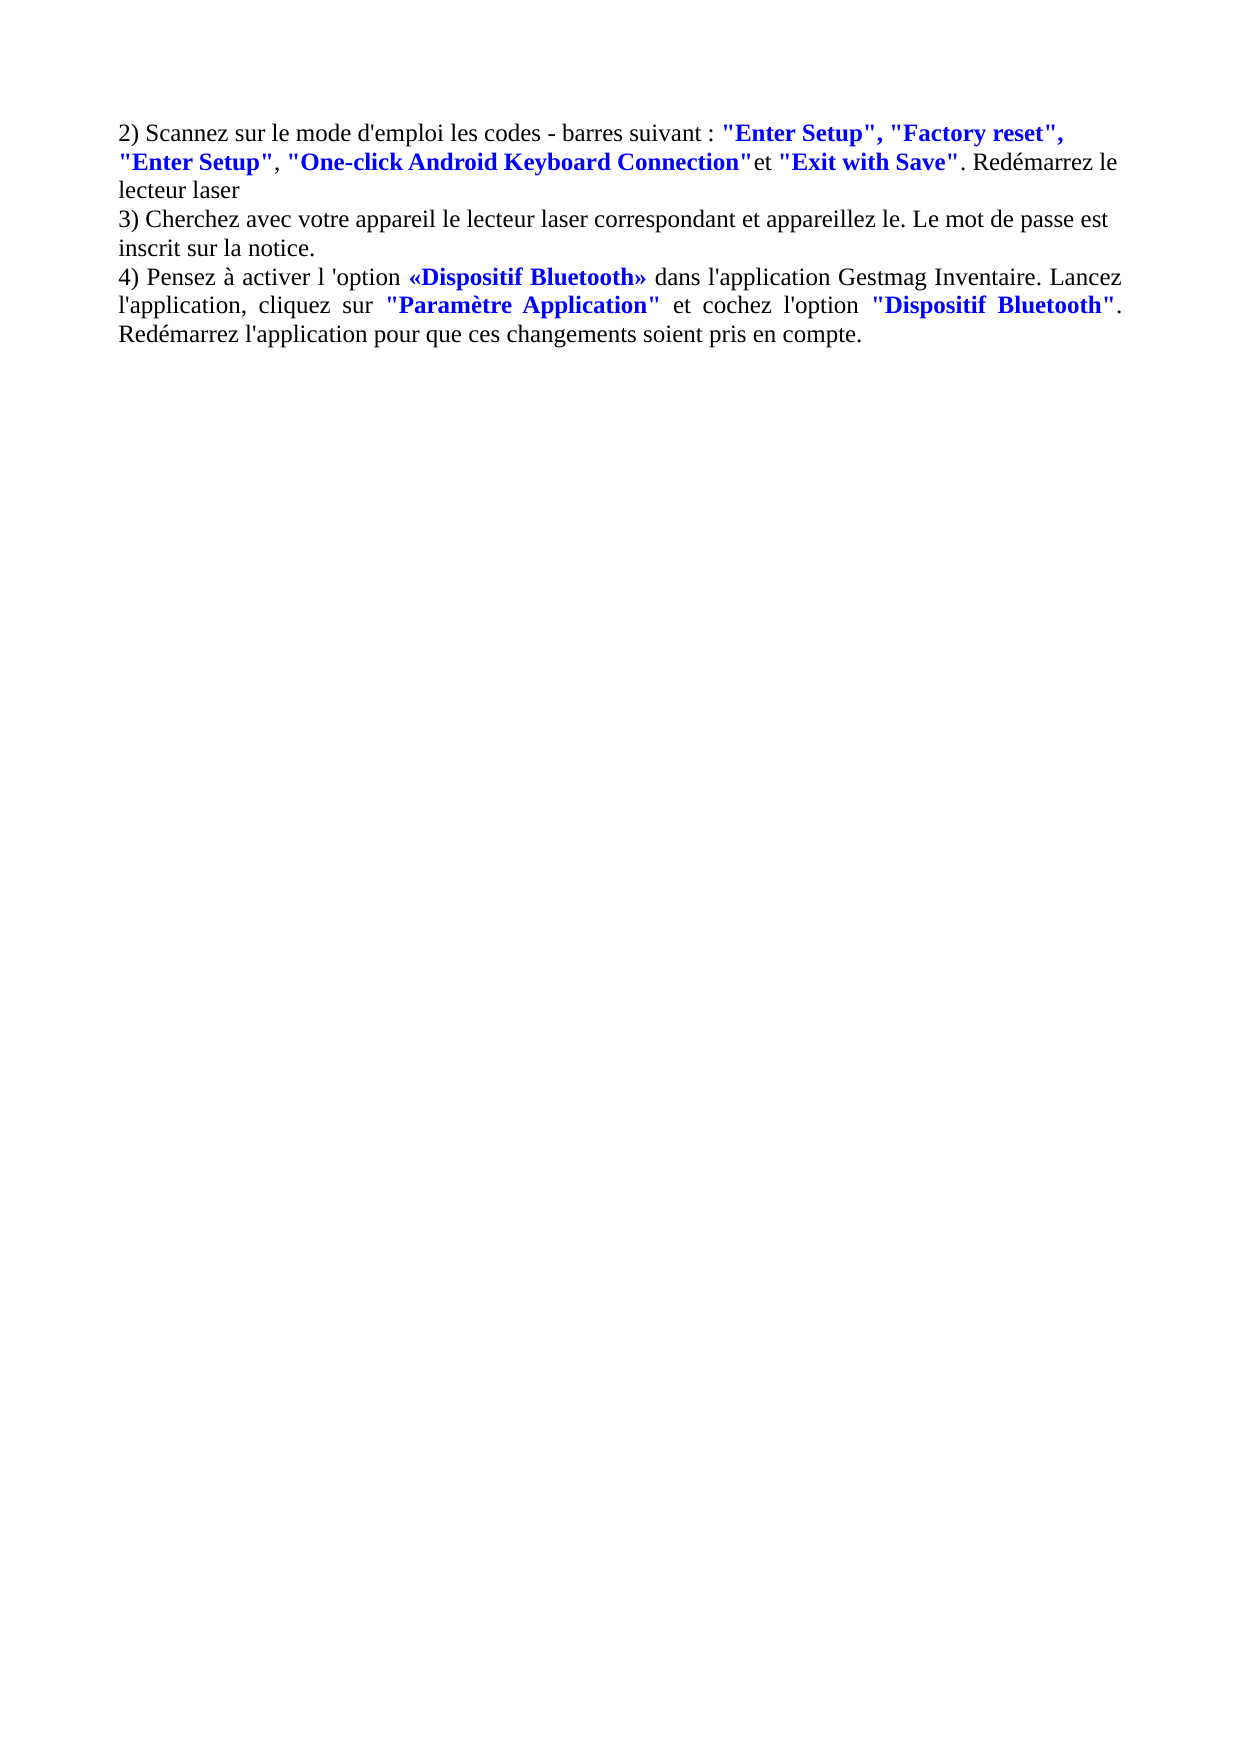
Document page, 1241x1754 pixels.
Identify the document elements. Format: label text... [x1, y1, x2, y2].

text 2) Scannez sur le mode d'emploi les codes - barres suivant : "Enter Setup", "Factory reset", "Enter Setup", "One-click Android Keyboard Connection"et "Exit with Save". Redémarrez le lecteur laser [118, 118, 1122, 204]
text 3) Cherchez avec votre appareil le lecteur laser correspondant et appareillez le. Le mot de passe est inscrit sur la notice. [118, 204, 1122, 262]
text 4) Pensez à activer l 'option «Dispositif Bluetooth» dans l'application Gestmag Inventaire. Lancez l'application, cliquez sur "Paramètre Application" et cochez l'option "Dispositif Bluetooth". Redémarrez l'application pour que ces changements soient pris en compte. [118, 262, 1122, 348]
